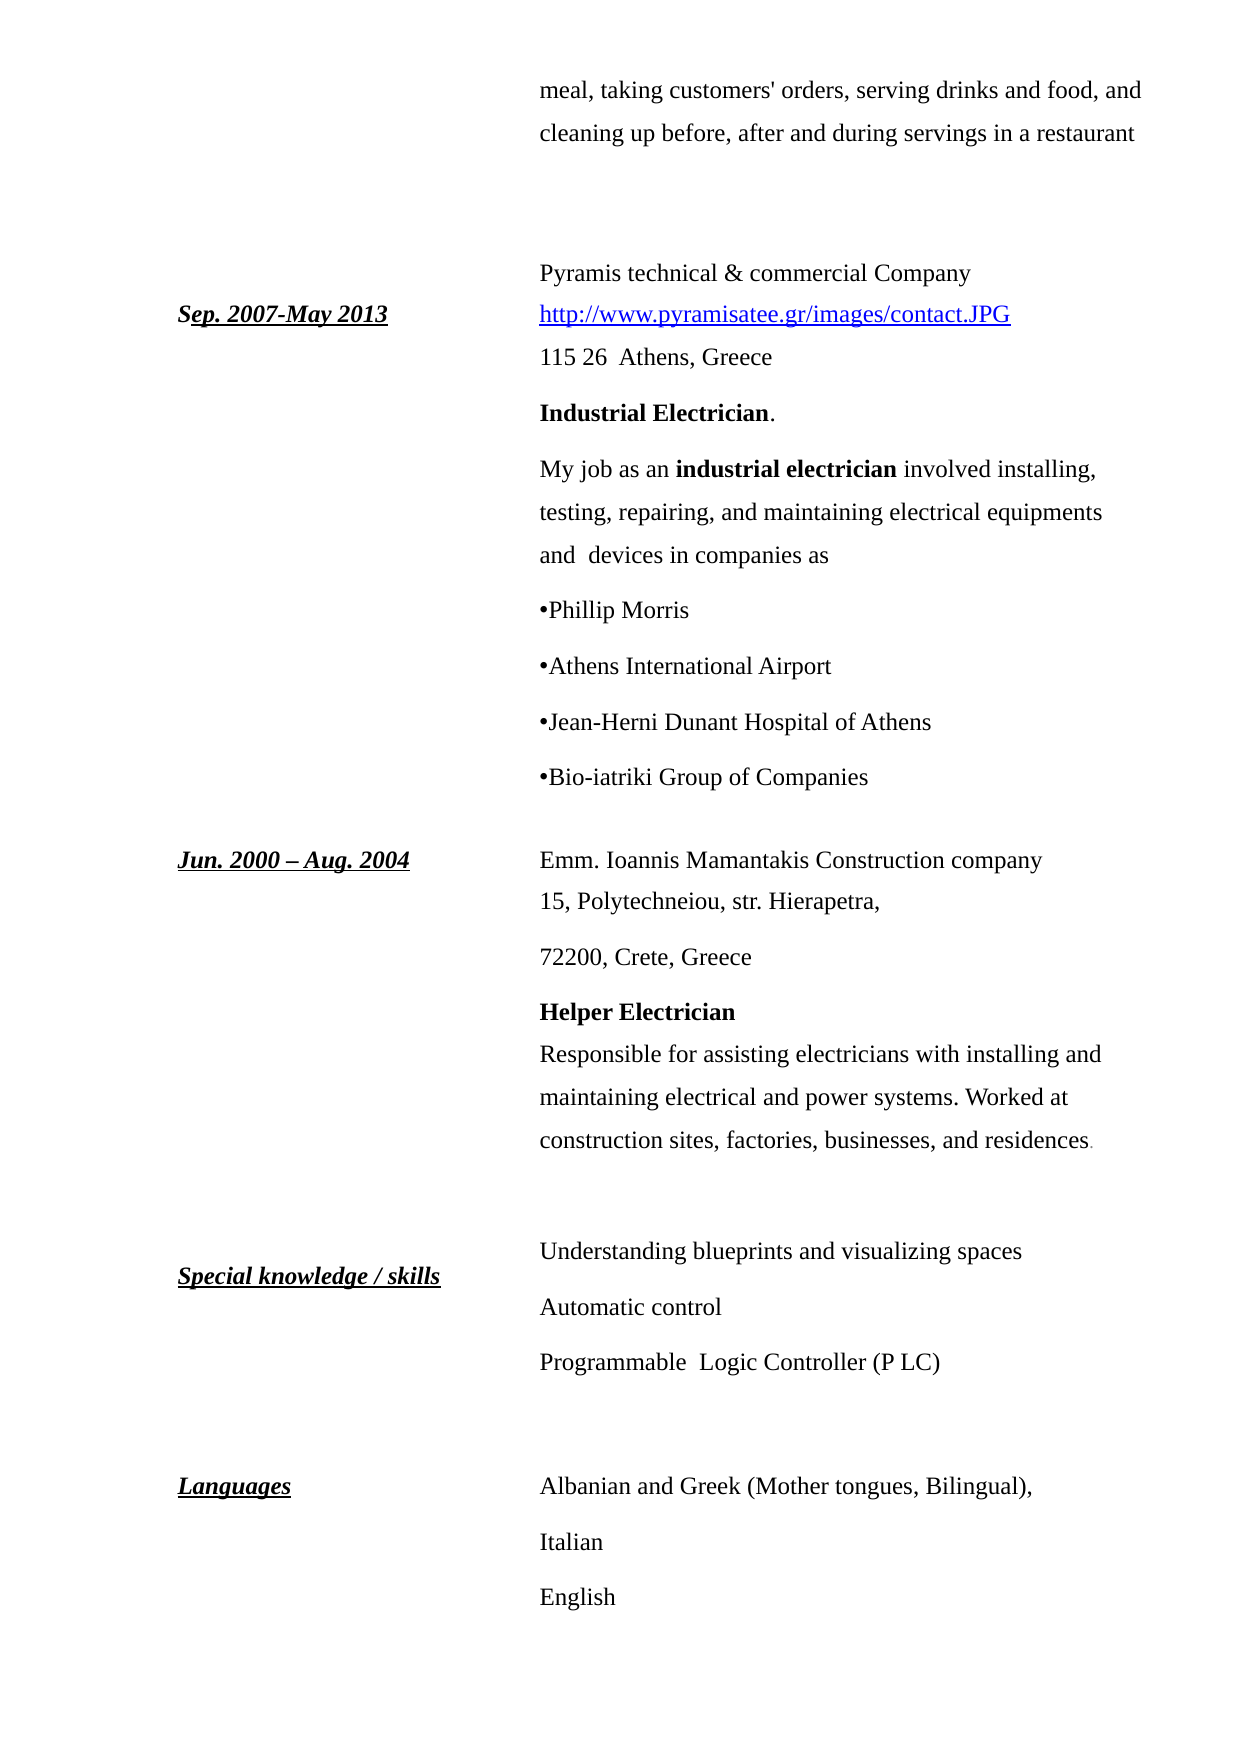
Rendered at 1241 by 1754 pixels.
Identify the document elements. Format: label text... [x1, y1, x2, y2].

table_cell meal, taking customers' orders, serving drinks and food, and cleaning up before, after and during servings in a restaurant Pyramis technical & commercial Company [528, 75, 1155, 299]
table_cell [166, 1624, 480, 1665]
table_cell [480, 1039, 528, 1389]
table_cell Sep. 2007-May 2013 [166, 299, 480, 804]
table_cell [480, 1624, 528, 1665]
table_cell Responsible for assisting electricians with installing and maintaining electrical and power systems. Worked at construction sites, factories, businesses, and residences. Understanding blueprints and visualizing spaces Automatic control Programmable Logic Controller (P LC) [528, 1039, 1155, 1389]
table_cell Languages [166, 1471, 480, 1624]
table_cell 15, Polytechneiou, str. Hierapetra, 72200, Crete, Greece Helper Electrician [528, 886, 1155, 1039]
table_cell [166, 886, 480, 1039]
table_cell [480, 1471, 528, 1624]
table_cell [166, 1430, 1155, 1471]
table_cell [480, 75, 528, 299]
table_header [539, 174, 1143, 202]
table_cell Albanian and Greek (Mother tongues, Bilingual), Italian English [528, 1471, 1155, 1624]
table_cell [480, 845, 528, 886]
table_cell [166, 75, 480, 299]
table_cell [166, 804, 480, 845]
table_cell [166, 1389, 1155, 1430]
table_cell Jun. 2000 – Aug. 2004 [166, 845, 480, 886]
table_cell [480, 886, 528, 1039]
table_cell [528, 1624, 1155, 1665]
table_cell [480, 299, 528, 804]
table_cell [480, 804, 528, 845]
table_cell [528, 804, 1155, 845]
table_cell http://www.pyramisatee.gr/images/contact.JPG 115 26 Athens, Greece Industrial Electrician. My job as an industrial electrician involved installing, testing, repairing, and maintaining electrical equipments and devices in companies as Phillip Morris Athens International Airport Jean-Herni Dunant Hospital of Athens Bio-iatriki Group of Companies [528, 299, 1155, 804]
table_cell Emm. Ioannis Mamantakis Construction company [528, 845, 1155, 886]
table_cell Special knowledge / skills [166, 1039, 480, 1389]
